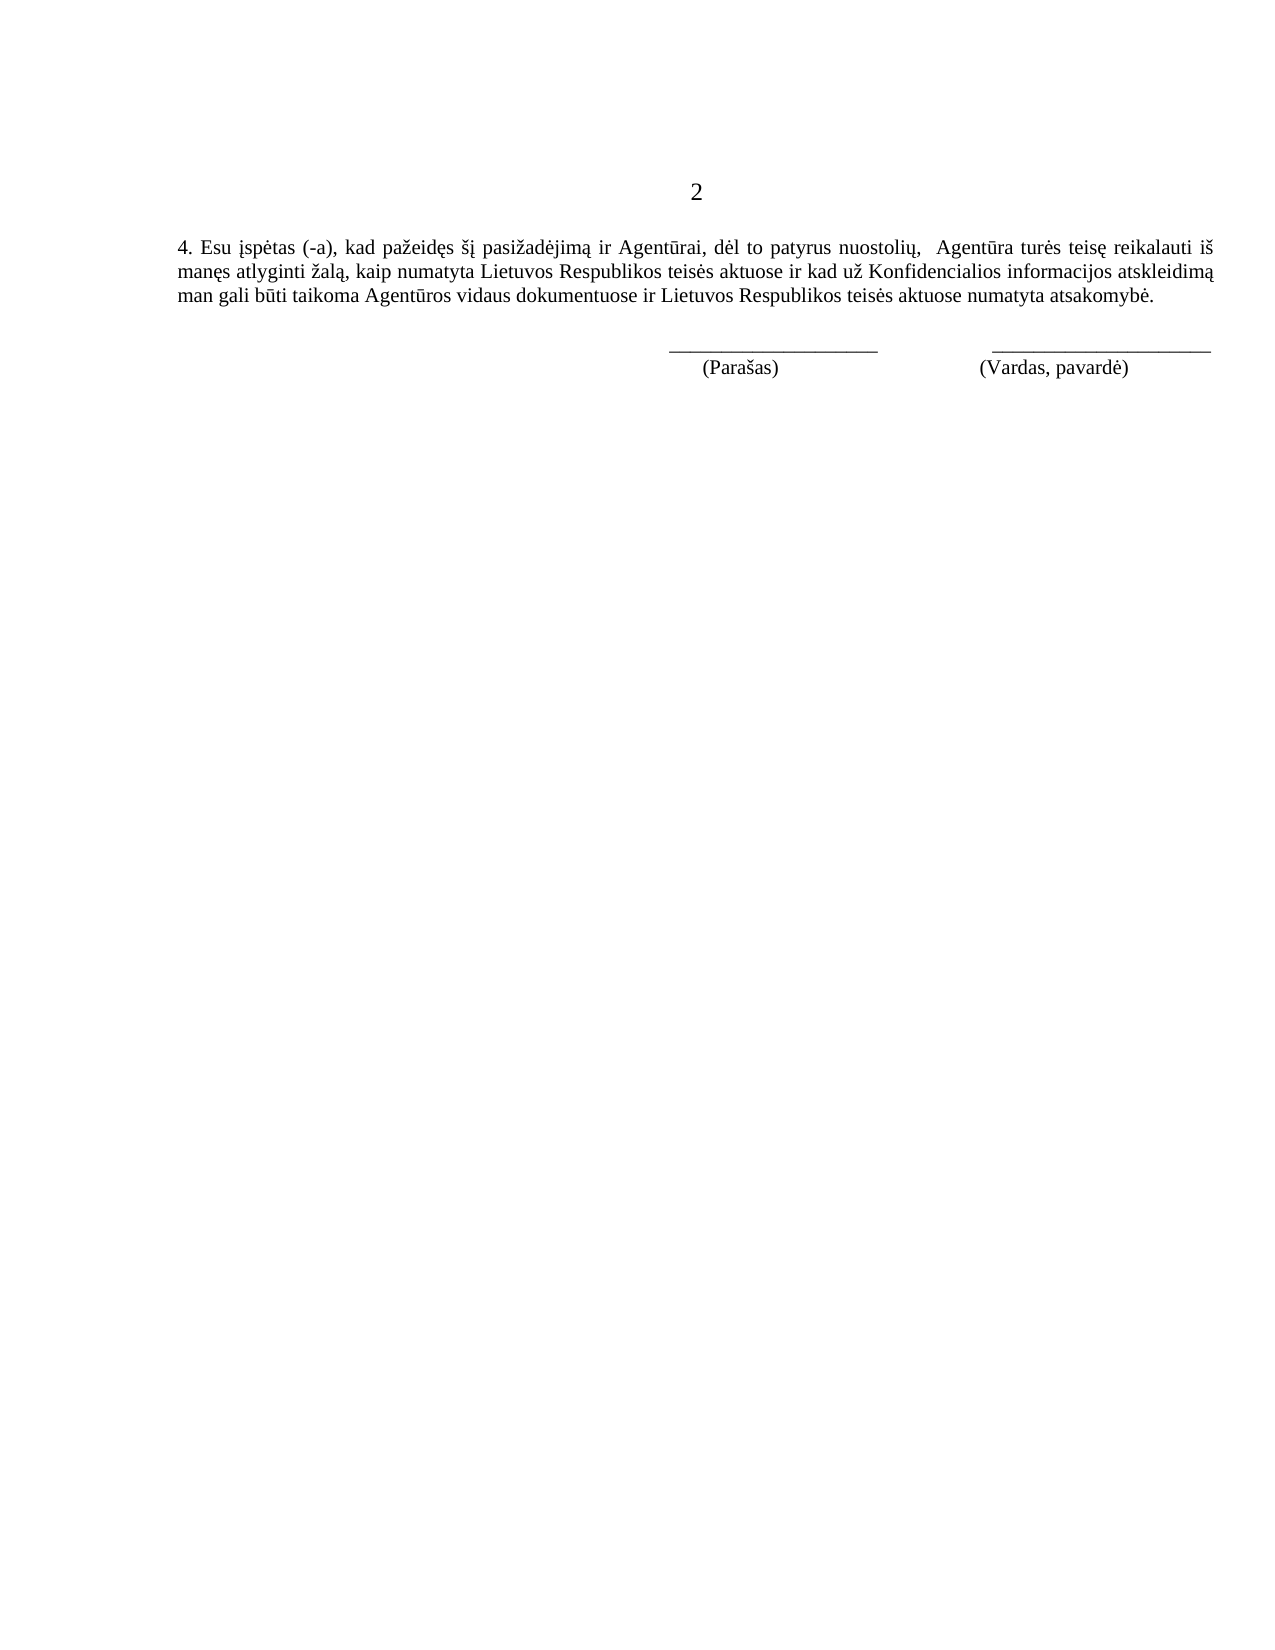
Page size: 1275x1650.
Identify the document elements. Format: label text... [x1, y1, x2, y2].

text (Parašas) (Vardas, pavardė) [627, 355, 1216, 379]
text ____________________ _____________________ [177, 331, 1216, 355]
text 4. Esu įspėtas (-a), kad pažeidęs šį pasižadėjimą ir Agentūrai, dėl to patyrus nuostolių, Agentūra turės teisę reikalauti iš manęs atlyginti žalą, kaip numatyta Lietuvos Respublikos teisės aktuose ir kad už Konfidencialios informacijos atskleidimą man gali būti taikoma Agentūros vidaus dokumentuose ir Lietuvos Respublikos teisės aktuose numatyta atsakomybė. [177, 235, 1216, 307]
